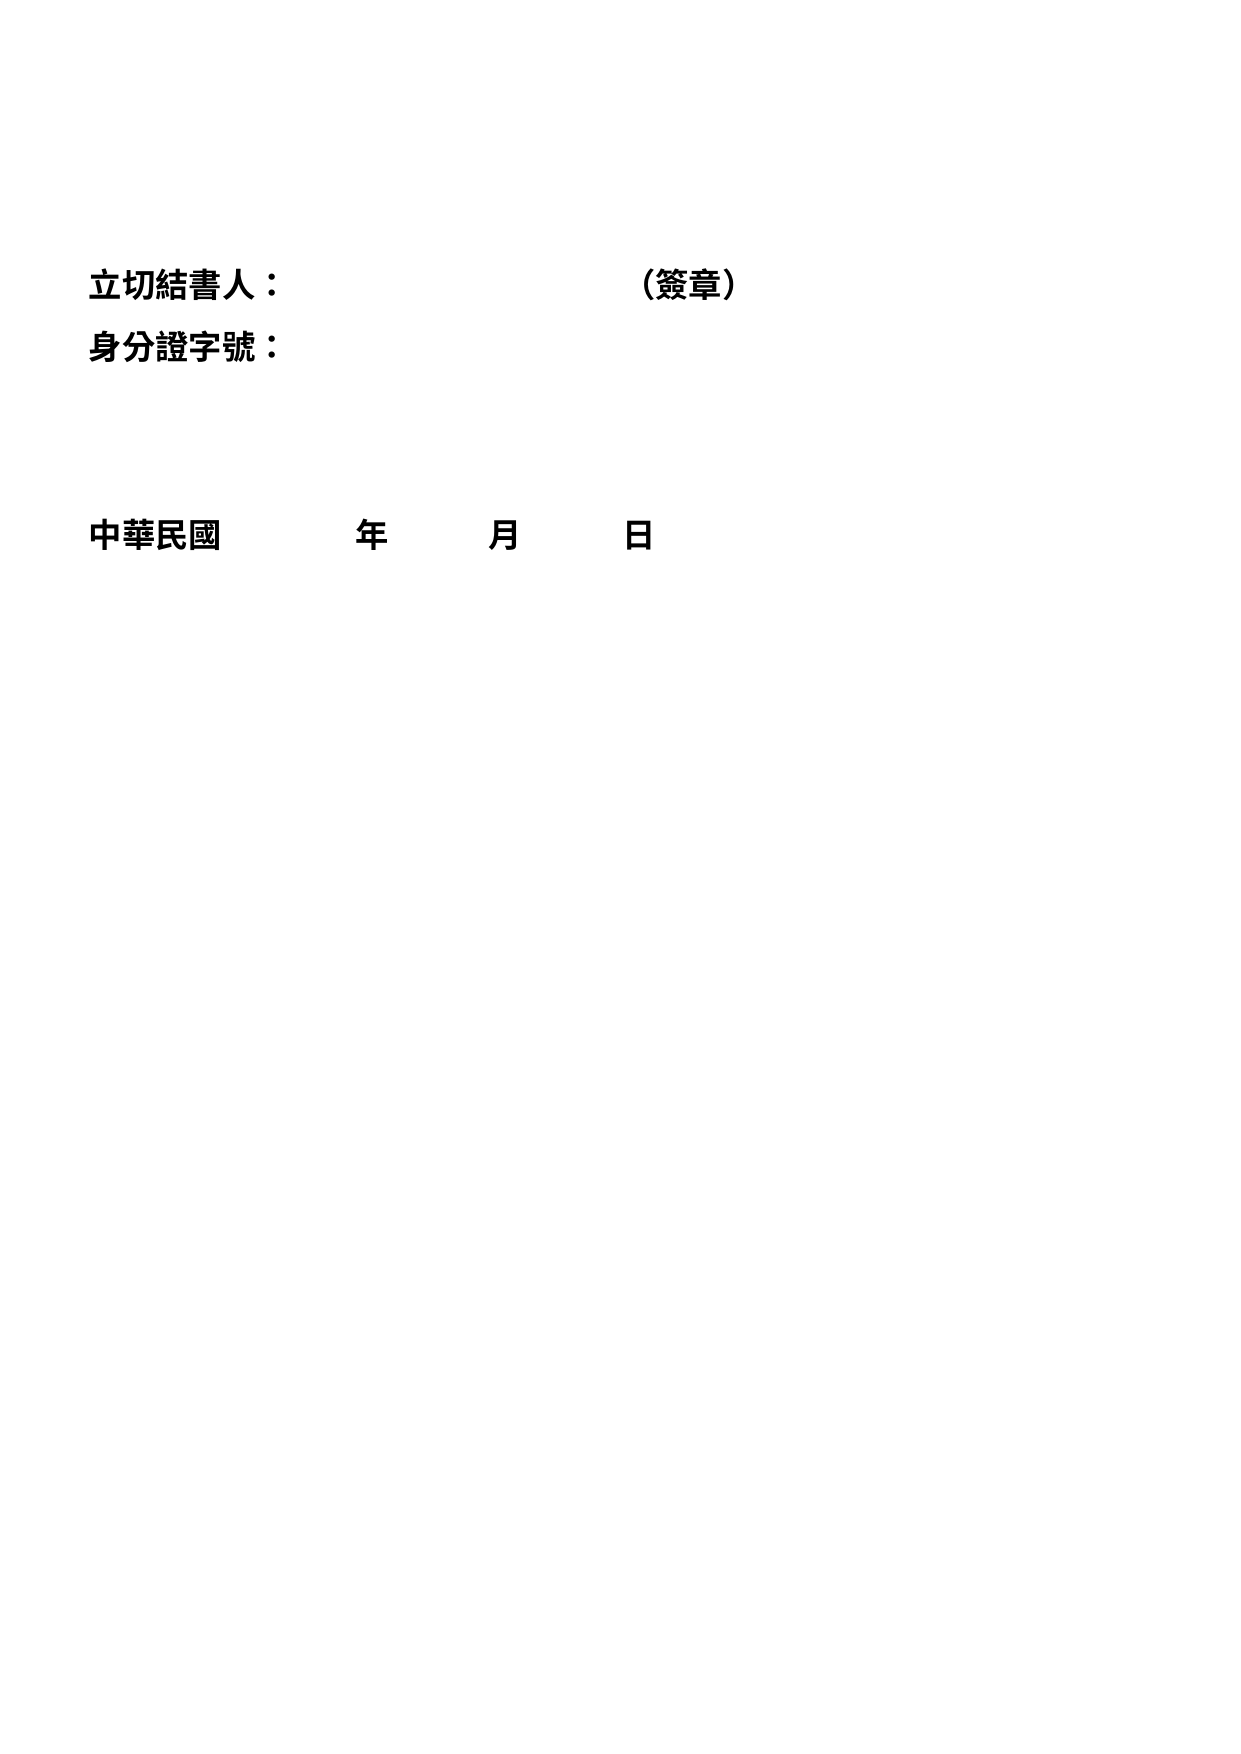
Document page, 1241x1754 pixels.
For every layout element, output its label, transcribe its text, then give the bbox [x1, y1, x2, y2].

text 中華民國 年 月 日 [89, 491, 1152, 554]
text 立切結書人： （簽章） [89, 241, 1152, 304]
text 身分證字號： [89, 304, 1152, 366]
